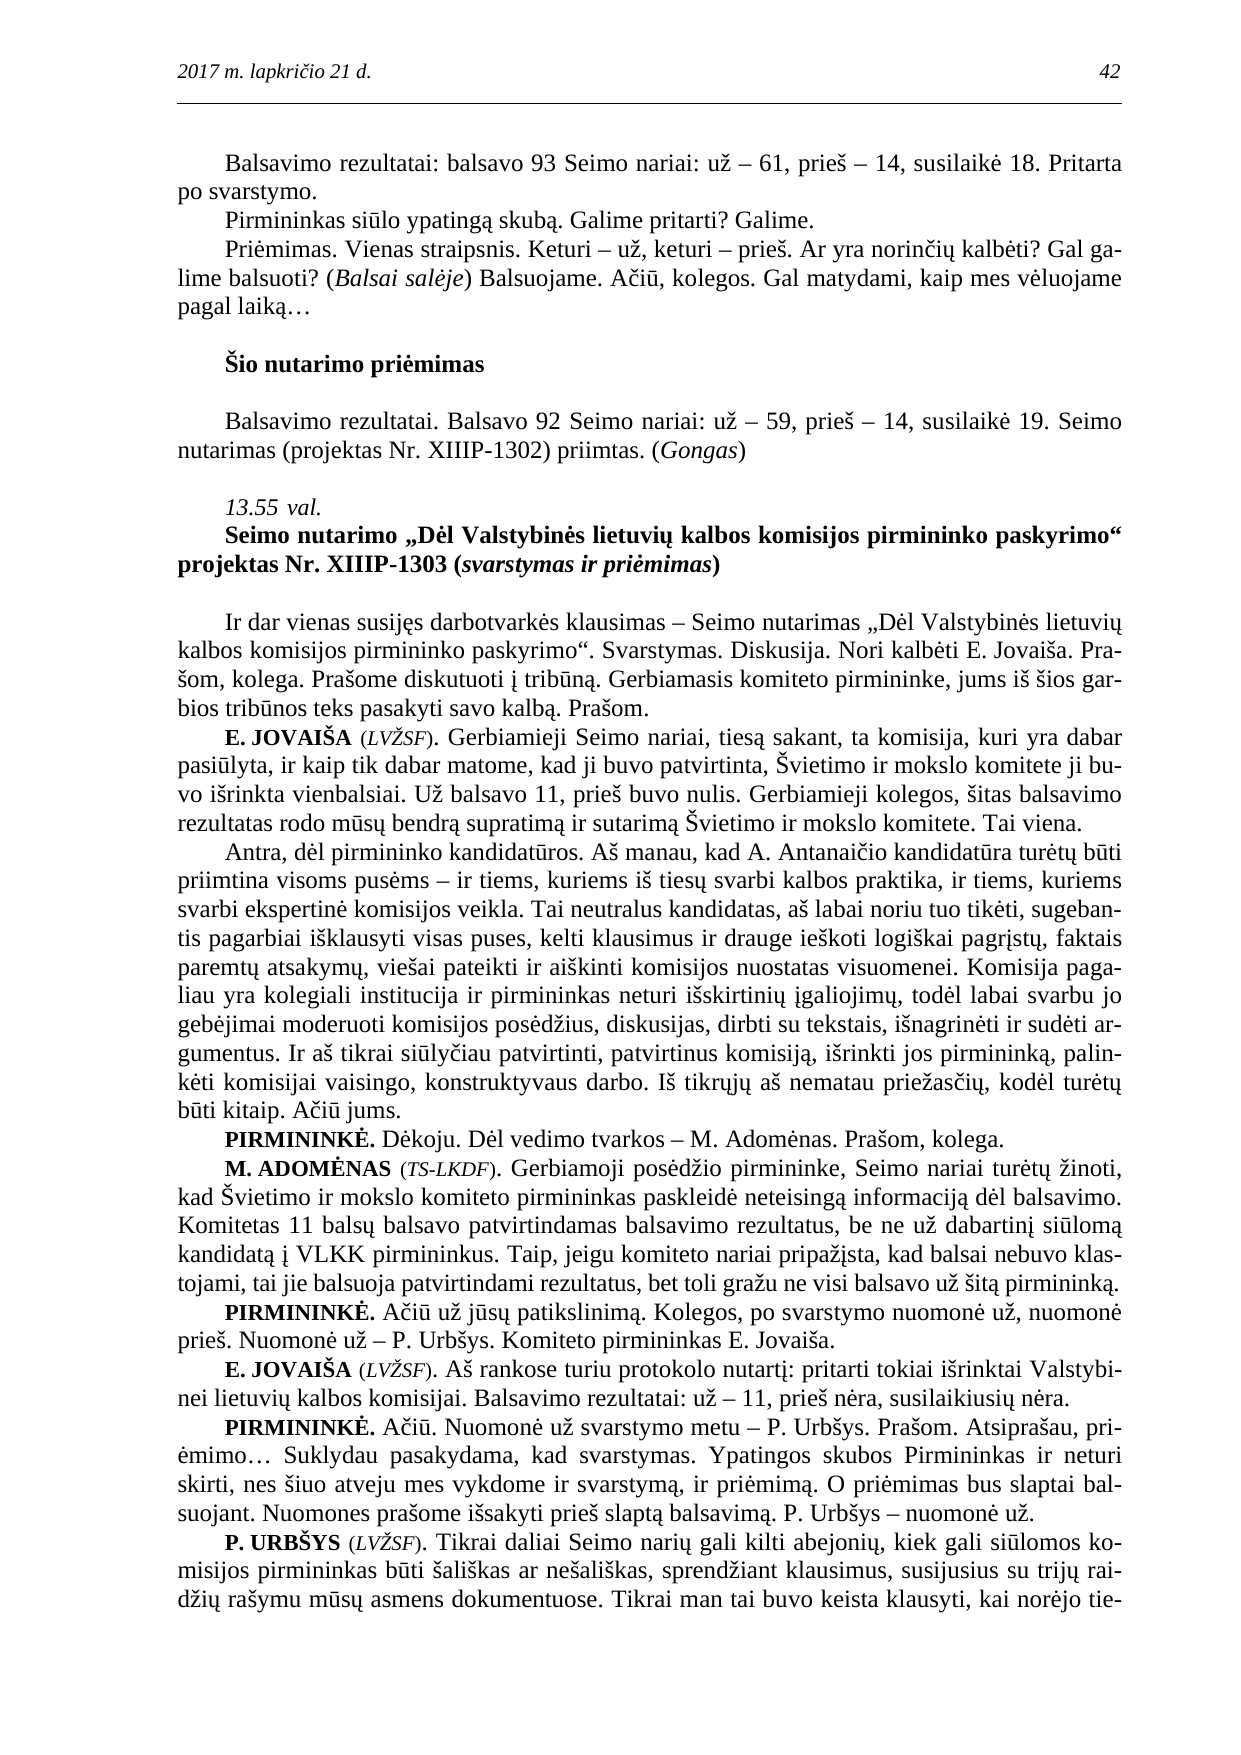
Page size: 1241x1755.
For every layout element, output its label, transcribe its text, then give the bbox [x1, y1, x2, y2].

text Šio nu­ta­ri­mo pri­ėmi­mas [177, 349, 1122, 378]
text M. ADOMĖNAS (TS-LKDF). Ger­bia­mo­ji po­sė­džio pir­mi­nin­ke, Sei­mo na­riai tu­rė­tų ži­no­ti, kad Švie­ti­mo ir moks­lo ko­mi­te­to pir­mi­nin­kas pa­sklei­dė ne­tei­sin­gą in­for­ma­ci­ją dėl bal­sa­vi­mo. Ko­mi­te­tas 11 bal­sų bal­sa­vo pa­tvir­tin­da­mas bal­sa­vi­mo re­zul­ta­tus, be ne už da­bar­ti­nį siū­lo­mą kan­di­da­tą į VLKK pir­mi­nin­kus. Taip, jei­gu ko­mi­te­to na­riai pri­pa­žįs­ta, kad bal­sai ne­bu­vo klas­to­ja­mi, tai jie bal­suo­ja pa­tvir­tin­da­mi re­zul­ta­tus, bet to­li gra­žu ne vi­si bal­sa­vo už ši­tą pir­mi­nin­ką. [177, 1153, 1122, 1297]
text Ir dar vie­nas su­si­jęs dar­bo­tvarkės klau­si­mas – Sei­mo nu­ta­ri­mas „Dėl Vals­ty­bi­nės lie­tu­vių kal­bos ko­mi­si­jos pir­mi­nin­ko pa­sky­ri­mo“. Svars­ty­mas. Dis­ku­si­ja. No­ri kal­bė­ti E. Jo­vai­ša. Pra­šom, ko­le­ga. Pra­šo­me dis­ku­tuo­ti į tri­bū­ną. Ger­bia­ma­sis ko­mi­te­to pir­mi­nin­ke, jums iš šios gar­bios tri­bū­nos teks pa­sa­ky­ti sa­vo kal­bą. Pra­šom. [177, 607, 1122, 722]
text Bal­sa­vi­mo re­zul­ta­tai: bal­sa­vo 93 Sei­mo na­riai: už – 61, prieš – 14, su­si­lai­kė 18. Pri­tar­ta po svars­ty­mo. [177, 148, 1122, 205]
text An­tra, dėl pir­mi­nin­ko kan­di­da­tū­ros. Aš ma­nau, kad A. An­ta­nai­čio kan­di­da­tū­ra tu­rė­tų bū­ti pri­im­ti­na vi­soms pu­sėms – ir tiems, ku­riems iš tie­sų svar­bi kal­bos prak­ti­ka, ir tiems, ku­riems svar­bi eks­per­ti­nė ko­mi­si­jos veik­la. Tai neut­ra­lus kan­di­da­tas, aš la­bai no­riu tuo ti­kė­ti, su­ge­ban­tis pa­gar­biai iš­klau­sy­ti vi­sas pu­ses, kel­ti klau­si­mus ir drau­ge ieš­ko­ti lo­giš­kai pa­grįs­tų, fak­tais pa­rem­tų at­sa­ky­mų, vie­šai pa­teik­ti ir aiš­kin­ti ko­mi­si­jos nuo­sta­tas vi­suo­me­nei. Ko­mi­si­ja pa­ga­liau yra ko­le­gia­li ins­ti­tu­ci­ja ir pir­mi­nin­kas ne­tu­ri iš­skir­ti­nių įga­lio­ji­mų, to­dėl la­bai svar­bu jo ge­bė­ji­mai mo­de­ruo­ti ko­mi­si­jos po­sė­džius, dis­ku­si­jas, dirb­ti su teks­tais, iš­nag­ri­nė­ti ir su­dė­ti ar­gu­men­tus. Ir aš tik­rai siū­ly­čiau pa­tvir­tin­ti, pa­tvir­ti­nus ko­mi­si­ją, iš­rink­ti jos pir­mi­nin­ką, pa­lin­kė­ti ko­mi­si­jai vai­sin­go, kon­struk­ty­vaus dar­bo. Iš tik­rų­jų aš ne­ma­tau prie­žas­čių, ko­dėl tu­rė­tų bū­ti ki­taip. Ačiū jums. [177, 837, 1122, 1124]
text 13.55 val. [224, 493, 1122, 520]
text PIRMININKĖ. Ačiū. Nuo­mo­nė už svars­ty­mo me­tu – P. Urb­šys. Pra­šom. At­si­pra­šau, pri­ėmi­mo… Su­kly­dau pa­sa­ky­da­ma, kad svars­ty­mas. Ypa­tin­gos sku­bos Pir­mi­nin­kas ir ne­tu­ri skir­ti, nes šiuo at­ve­ju mes vyk­do­me ir svars­ty­mą, ir pri­ėmi­mą. O pri­ėmi­mas bus slap­tai bal­suo­jant. Nuo­mo­nes pra­šo­me iš­sa­ky­ti prieš slap­tą bal­sa­vi­mą. P. Urb­šys – nuo­mo­nė už. [177, 1412, 1122, 1527]
text Bal­sa­vi­mo re­zul­ta­tai. Bal­sa­vo 92 Sei­mo na­riai: už – 59, prieš – 14, su­si­lai­kė 19. Sei­mo nu­ta­ri­mas (pro­jek­tas Nr. XIIIP-1302) pri­im­tas. (Gon­gas) [177, 406, 1122, 464]
text Pri­ėmi­mas. Vie­nas straips­nis. Ke­tu­ri – už, ke­tu­ri – prieš. Ar yra no­rin­čių kal­bė­ti? Gal ga­li­me bal­suo­ti? (Bal­sai sa­lė­je) Bal­suo­ja­me. Ačiū, ko­le­gos. Gal ma­ty­da­mi, kaip mes vė­luo­ja­me pa­gal lai­ką… [177, 234, 1122, 320]
text Sei­mo nu­ta­ri­mo „Dėl Vals­ty­bi­nės lie­tu­vių kal­bos ko­mi­si­jos pir­mi­nin­ko pa­sky­ri­mo“ pro­jek­tas Nr. XIIIP-1303 (svars­ty­mas ir pri­ėmi­mas) [177, 520, 1122, 578]
text E. JOVAIŠA (LVŽSF). Ger­bia­mie­ji Sei­mo na­riai, tie­są sa­kant, ta ko­mi­si­ja, ku­ri yra da­bar pa­siū­ly­ta, ir kaip tik da­bar ma­to­me, kad ji bu­vo pa­tvir­tin­ta, Švie­ti­mo ir moks­lo ko­mi­te­te ji bu­vo iš­rink­ta vien­bal­siai. Už bal­sa­vo 11, prieš bu­vo nu­lis. Ger­bia­mie­ji ko­le­gos, ši­tas bal­sa­vi­mo re­zul­ta­tas ro­do mū­sų ben­drą su­pra­ti­mą ir su­ta­ri­mą Švie­ti­mo ir moks­lo ko­mi­te­te. Tai vie­na. [177, 722, 1122, 837]
text P. URBŠYS (LVŽSF). Tik­rai da­liai Sei­mo na­rių ga­li kil­ti abe­jo­nių, kiek ga­li siū­lo­mos ko­mi­si­jos pir­mi­nin­kas bū­ti ša­liš­kas ar ne­ša­liš­kas, spren­džiant klau­si­mus, su­si­ju­sius su tri­jų rai­džių ra­šy­mu mū­sų as­mens do­ku­men­tuo­se. Tik­rai man tai bu­vo keis­ta klau­sy­ti, kai no­rė­jo tie­ [177, 1527, 1122, 1613]
text PIRMININKĖ. Ačiū už jū­sų pa­tiks­li­ni­mą. Ko­le­gos, po svars­ty­mo nuo­mo­nė už, nuo­mo­nė prieš. Nuo­mo­nė už – P. Urb­šys. Ko­mi­te­to pir­mi­nin­kas E. Jo­vai­ša. [177, 1297, 1122, 1354]
text Pir­mi­nin­kas siū­lo ypa­tin­gą sku­bą. Ga­li­me pri­tar­ti? Ga­li­me. [177, 205, 1122, 234]
text PIRMININKĖ. Dė­ko­ju. Dėl ve­di­mo tvar­kos – M. Ado­mė­nas. Pra­šom, ko­le­ga. [177, 1124, 1122, 1153]
text E. JOVAIŠA (LVŽSF). Aš ran­ko­se tu­riu pro­to­ko­lo nu­tar­tį: pri­tar­ti to­kiai iš­rink­tai Vals­ty­bi­nei lie­tu­vių kal­bos ko­mi­si­jai. Bal­sa­vi­mo re­zul­ta­tai: už – 11, prieš nė­ra, su­si­lai­kiu­sių nė­ra. [177, 1354, 1122, 1412]
